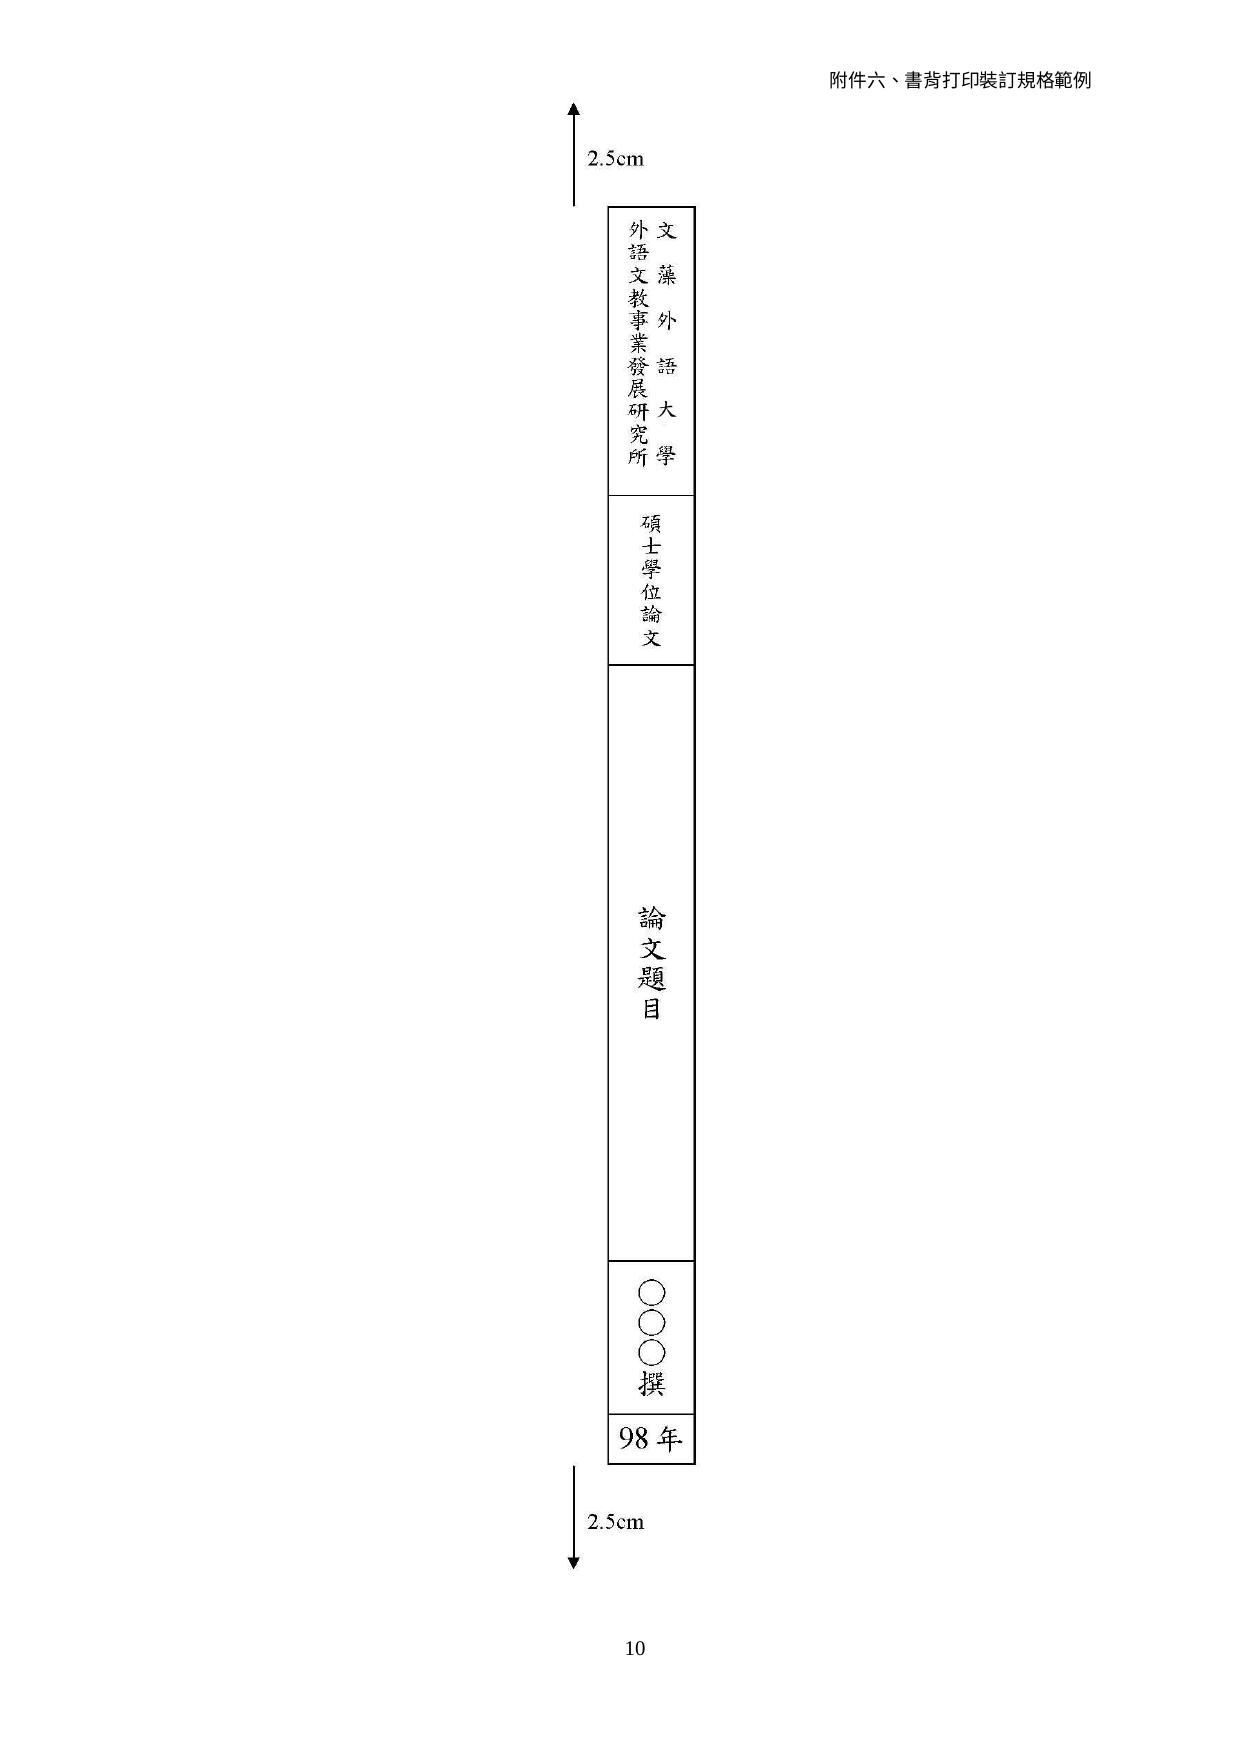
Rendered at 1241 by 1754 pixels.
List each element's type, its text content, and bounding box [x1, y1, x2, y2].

text 附件六、書背打印裝訂規格範例 [177, 66, 1092, 93]
